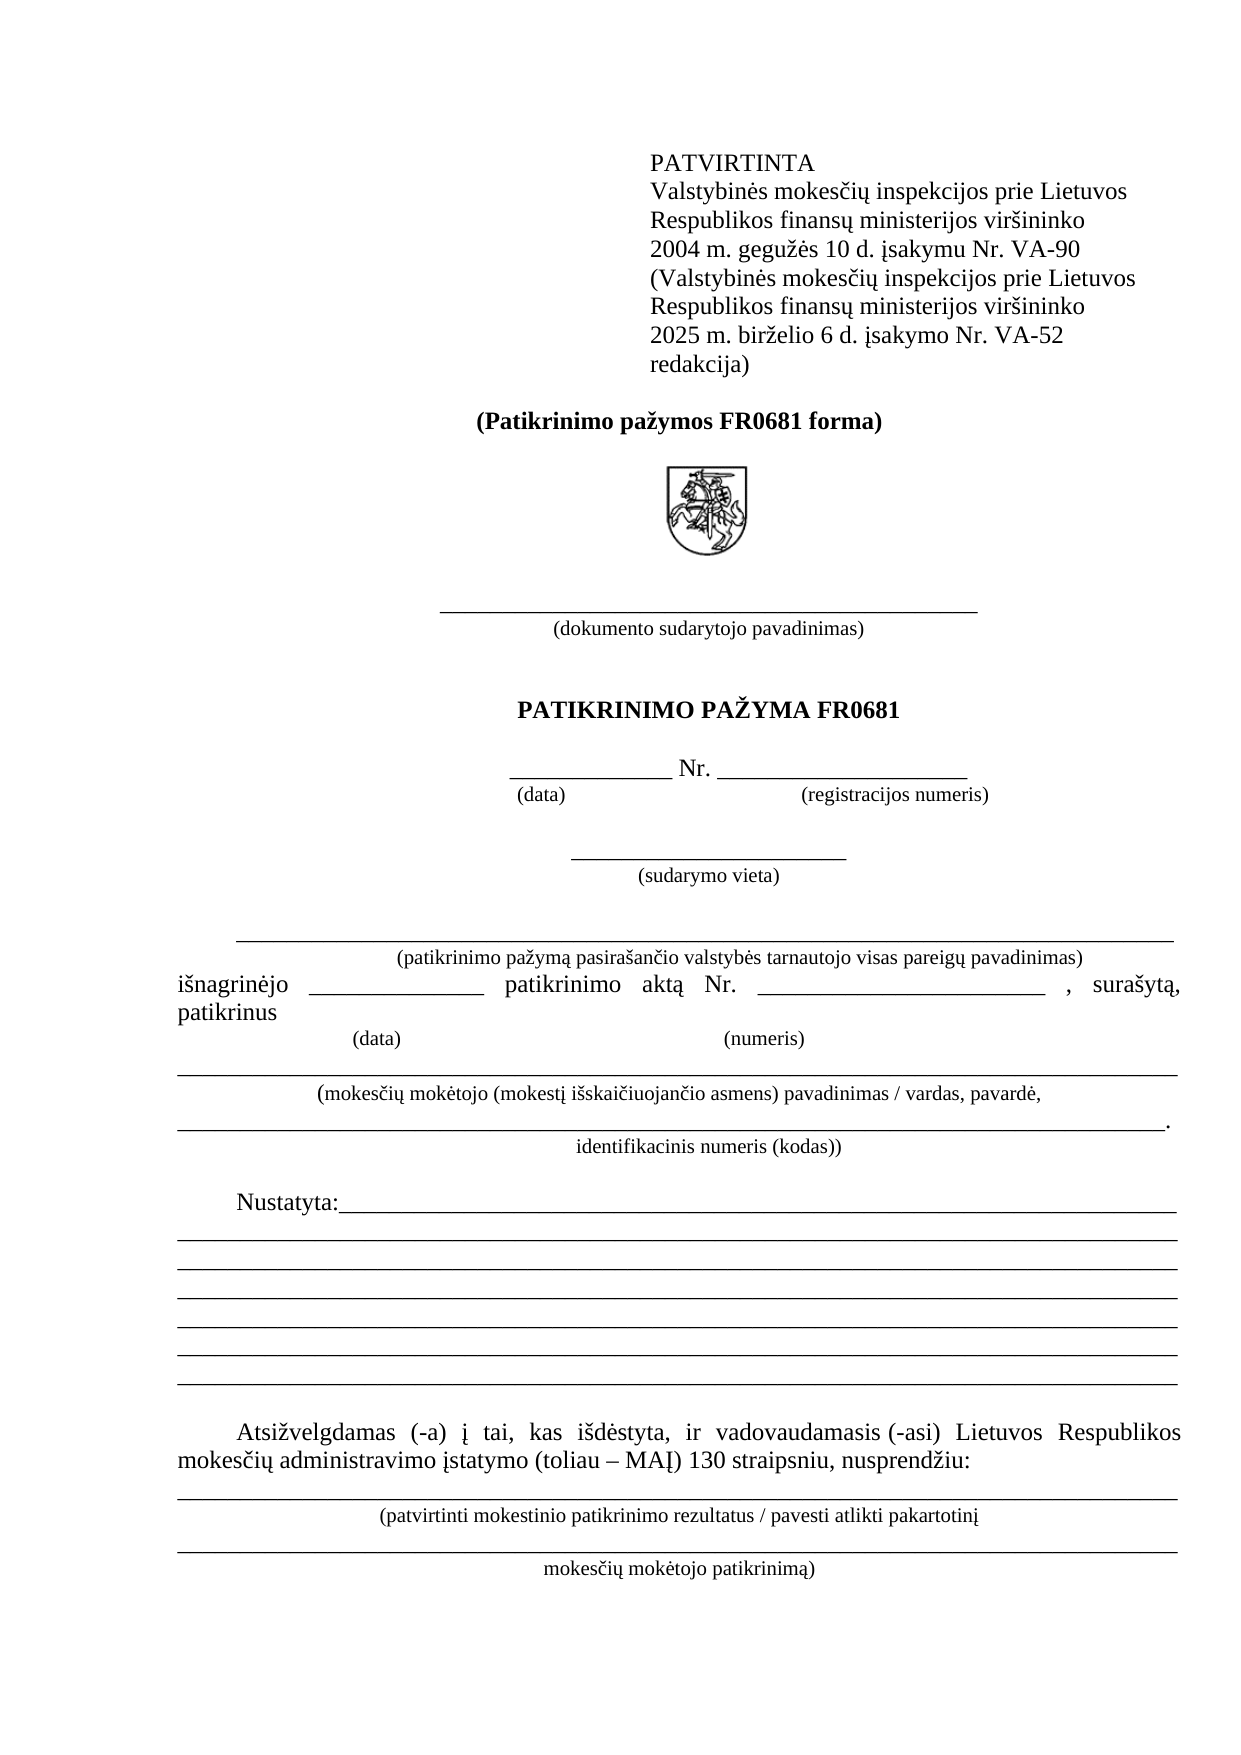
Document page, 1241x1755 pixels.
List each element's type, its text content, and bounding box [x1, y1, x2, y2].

text (sudarymo vieta) [177, 863, 1181, 887]
text (patvirtinti mokestinio patikrinimo rezultatus / pavesti atlikti pakartotinį [177, 1503, 1181, 1527]
text 2025 m. birželio 6 d. įsakymo Nr. VA-52 [650, 320, 1181, 349]
text Respublikos finansų ministerijos viršininko [650, 205, 1181, 234]
text ________________________________________________________________________________ [177, 1474, 1181, 1503]
text (Patikrinimo pažymos FR0681 forma) [177, 406, 1181, 435]
text ________________________________________________________________________________ [177, 1302, 1181, 1331]
text Valstybinės mokesčių inspekcijos prie Lietuvos [650, 176, 1181, 205]
text ______________________ [177, 834, 1181, 863]
text išnagrinėjo ______________ patikrinimo aktą Nr. _______________________ , surašytą, patikrinus [177, 969, 1181, 1026]
text ________________________________________________________________________________ [177, 1050, 1181, 1079]
text ________________________________________________________________________________ [177, 1244, 1181, 1273]
text ___________________________________________ [177, 587, 1181, 616]
text _____________ Nr. ____________________ [177, 753, 1181, 781]
text PATIKRINIMO PAŽYMA FR0681 [177, 695, 1181, 724]
text (patikrinimo pažymą pasirašančio valstybės tarnautojo visas pareigų pavadinimas) [240, 944, 1181, 969]
text Atsižvelgdamas (-a) į tai, kas išdėstyta, ir vadovaudamasis (-asi) Lietuvos Respublikos mokesčių administravimo įstatymo (toliau – MAĮ) 130 straipsniu, nusprendžiu: [177, 1417, 1181, 1474]
text (mokesčių mokėtojo (mokestį išskaičiuojančio asmens) pavadinimas / vardas, pavardė, [177, 1079, 1181, 1105]
text (Valstybinės mokesčių inspekcijos prie Lietuvos [650, 263, 1181, 291]
text 2004 m. gegužės 10 d. įsakymu Nr. VA-90 [650, 234, 1181, 263]
text (dokumento sudarytojo pavadinimas) [177, 616, 1181, 640]
text identifikacinis numeris (kodas)) [177, 1134, 1181, 1158]
text redakcija) [650, 349, 1181, 378]
text (data) (registracijos numeris) [177, 781, 1181, 806]
text PATVIRTINTA [650, 148, 1181, 176]
text Nustatyta:___________________________________________________________________ [177, 1187, 1181, 1216]
text (data) (numeris) [352, 1026, 1181, 1050]
text ________________________________________________________________________________ [177, 1331, 1181, 1359]
text ________________________________________________________________________________ [177, 1527, 1181, 1556]
text Respublikos finansų ministerijos viršininko [650, 291, 1181, 320]
text ________________________________________________________________________________ [177, 1273, 1181, 1302]
text ___________________________________________________________________________ [177, 916, 1181, 944]
text mokesčių mokėtojo patikrinimą) [177, 1556, 1181, 1580]
text _______________________________________________________________________________. [177, 1105, 1181, 1134]
text ________________________________________________________________________________ [177, 1359, 1181, 1388]
text ________________________________________________________________________________ [177, 1216, 1181, 1244]
